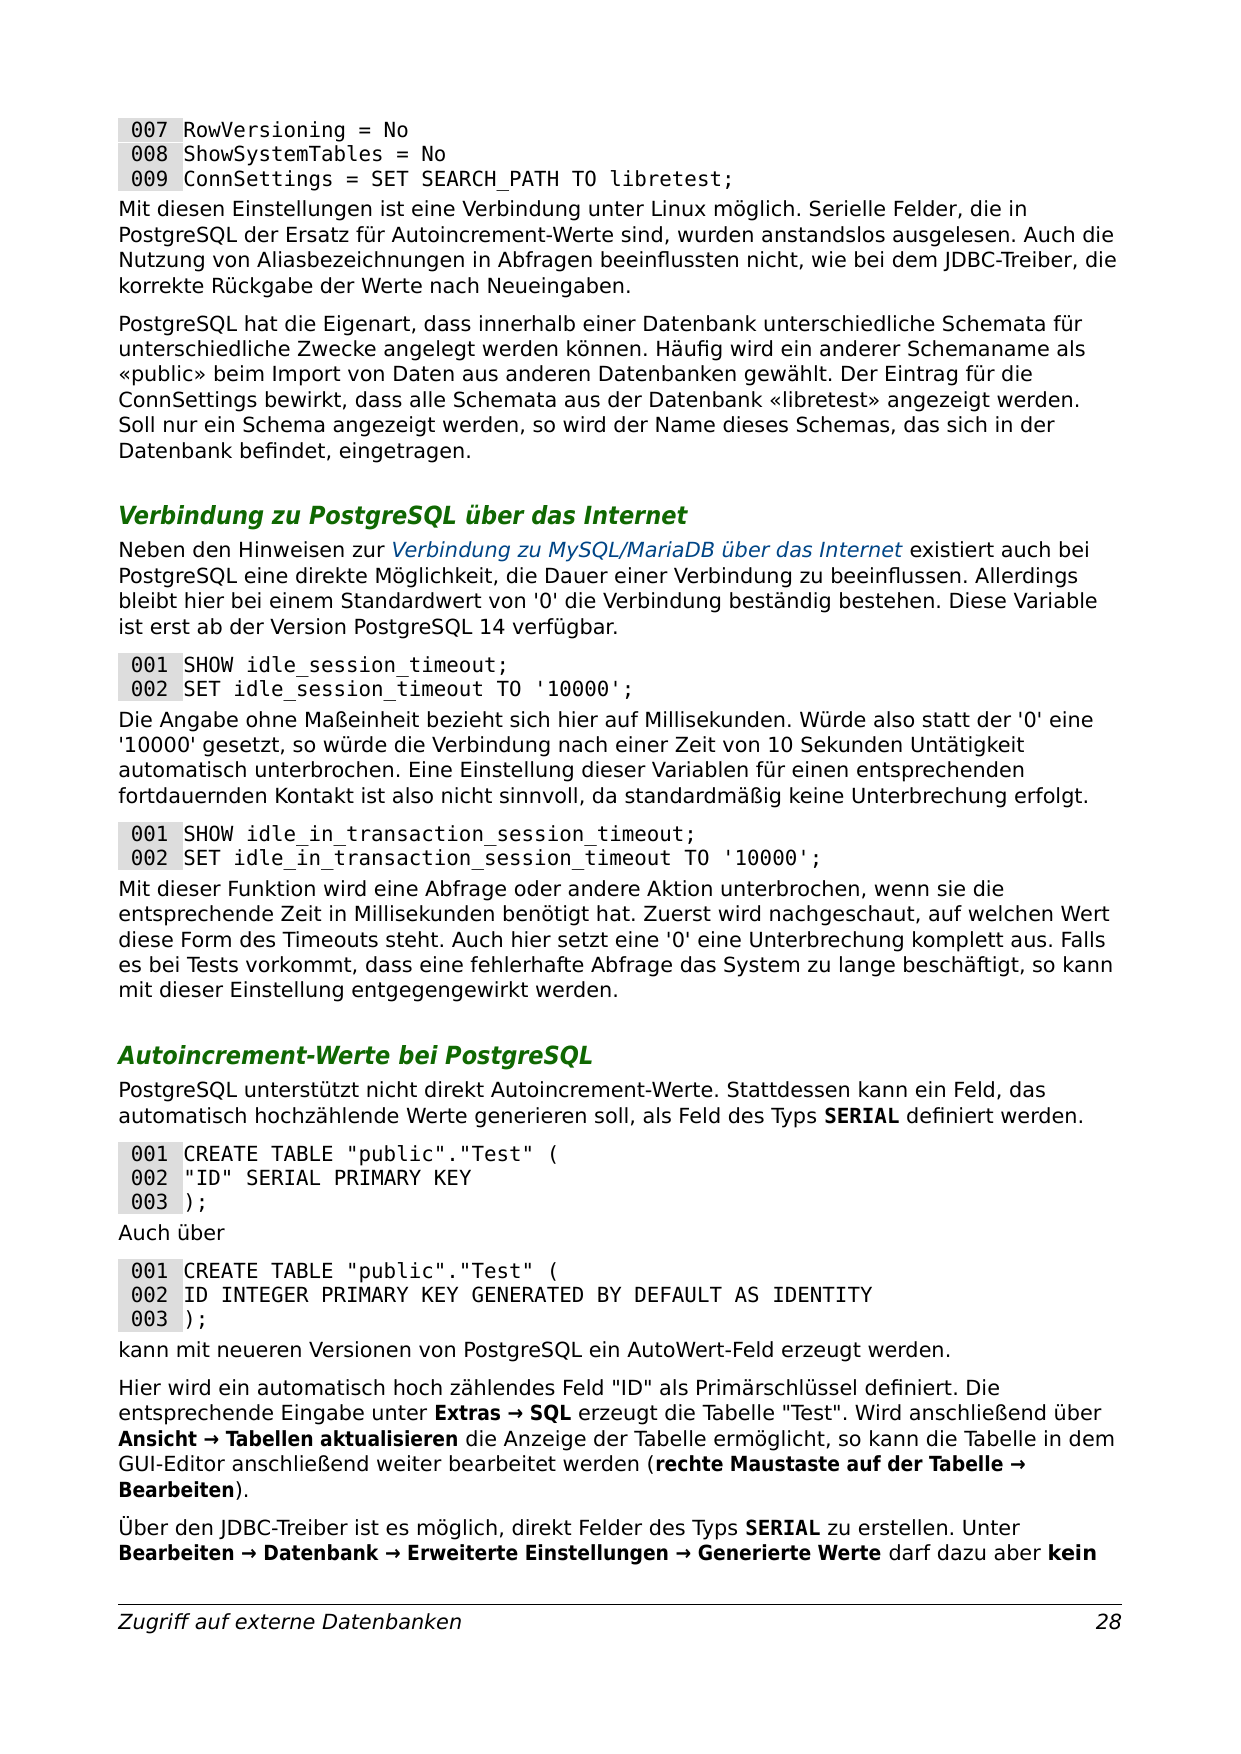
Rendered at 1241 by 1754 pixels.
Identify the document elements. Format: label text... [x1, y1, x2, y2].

list ShowSystemTables = No [118, 142, 1122, 167]
list SHOW idle_session_timeout; [183, 653, 1122, 677]
list "ID" SERIAL PRIMARY KEY [183, 1166, 1122, 1190]
list ); [183, 1307, 1122, 1332]
text Auch über [118, 1221, 1122, 1245]
list SET idle_in_transaction_session_timeout TO '10000'; [183, 846, 1122, 870]
text PostgreSQL unterstützt nicht direkt Autoincrement-Werte. Stattdessen kann ein Feld, das automatisch hochzählende Werte generieren soll, als Feld des Typs SERIAL definiert werden. [118, 1078, 1122, 1128]
list RowVersioning = No [183, 118, 1122, 142]
text kann mit neueren Versionen von PostgreSQL ein AutoWert-Feld erzeugt werden. [118, 1338, 1122, 1362]
text Mit dieser Funktion wird eine Abfrage oder andere Aktion unterbrochen, wenn sie die entsprechende Zeit in Millisekunden benötigt hat. Zuerst wird nachgeschaut, auf welchen Wert diese Form des Timeouts steht. Auch hier setzt eine '0' eine Unterbrechung komplett aus. Falls es bei Tests vorkommt, dass eine fehlerhafte Abfrage das System zu lange beschäftigt, so kann mit dieser Einstellung entgegengewirkt werden. [118, 877, 1122, 1003]
text PostgreSQL hat die Eigenart, dass innerhalb einer Datenbank unterschiedliche Schemata für unterschiedliche Zwecke angelegt werden können. Häufig wird ein anderer Schemaname als «public» beim Import von Daten aus anderen Datenbanken gewählt. Der Eintrag für die ConnSettings bewirkt, dass alle Schemata aus der Datenbank «libretest» angezeigt werden. Soll nur ein Schema angezeigt werden, so wird der Name dieses Schemas, das sich in der Datenbank befindet, eingetragen. [118, 312, 1122, 463]
subtitle Verbindung zu PostgreSQL über das Internet [118, 502, 1122, 531]
list SET idle_session_timeout TO '10000'; [183, 677, 1122, 701]
subtitle Autoincrement-Werte bei PostgreSQL [118, 1041, 1122, 1071]
text Über den JDBC-Treiber ist es möglich, direkt Felder des Typs SERIAL zu erstellen. Unter Bearbeiten → Datenbank → Erweiterte Einstellungen → Generierte Werte darf dazu aber kein [118, 1516, 1122, 1565]
text Hier wird ein automatisch hoch zählendes Feld "ID" als Primärschlüssel definiert. Die entsprechende Eingabe unter Extras → SQL erzeugt die Tabelle "Test". Wird anschließend über Ansicht → Tabellen aktualisieren die Anzeige der Tabelle ermöglicht, so kann die Tabelle in dem GUI-Editor anschließend weiter bearbeitet werden (rechte Maustaste auf der Tabelle → Bearbeiten). [118, 1376, 1122, 1502]
list ID INTEGER PRIMARY KEY GENERATED BY DEFAULT AS IDENTITY [183, 1283, 1122, 1307]
list SHOW idle_in_transaction_session_timeout; [183, 822, 1122, 846]
text Die Angabe ohne Maßeinheit bezieht sich hier auf Millisekunden. Würde also statt der '0' eine '10000' gesetzt, so würde die Verbindung nach einer Zeit von 10 Sekunden Untätigkeit automatisch unterbrochen. Eine Einstellung dieser Variablen für einen entsprechenden fortdauernden Kontakt ist also nicht sinnvoll, da standardmäßig keine Unterbrechung erfolgt. [118, 708, 1122, 808]
list ); [183, 1190, 1122, 1214]
list ConnSettings = SET SEARCH_PATH TO libretest; [183, 167, 1122, 191]
list CREATE TABLE "public"."Test" ( [183, 1259, 1122, 1283]
list CREATE TABLE "public"."Test" ( [183, 1142, 1122, 1166]
text Neben den Hinweisen zur Verbindung zu MySQL/MariaDB über das Internet existiert auch bei PostgreSQL eine direkte Möglichkeit, die Dauer einer Verbindung zu beeinflussen. Allerdings bleibt hier bei einem Standardwert von '0' die Verbindung beständig bestehen. Diese Variable ist erst ab der Version PostgreSQL 14 verfügbar. [118, 538, 1122, 639]
text Mit diesen Einstellungen ist eine Verbindung unter Linux möglich. Serielle Felder, die in PostgreSQL der Ersatz für Autoincrement-Werte sind, wurden anstandslos ausgelesen. Auch die Nutzung von Aliasbezeichnungen in Abfragen beeinflussten nicht, wie bei dem JDBC-Treiber, die korrekte Rückgabe der Werte nach Neueingaben. [118, 197, 1122, 298]
